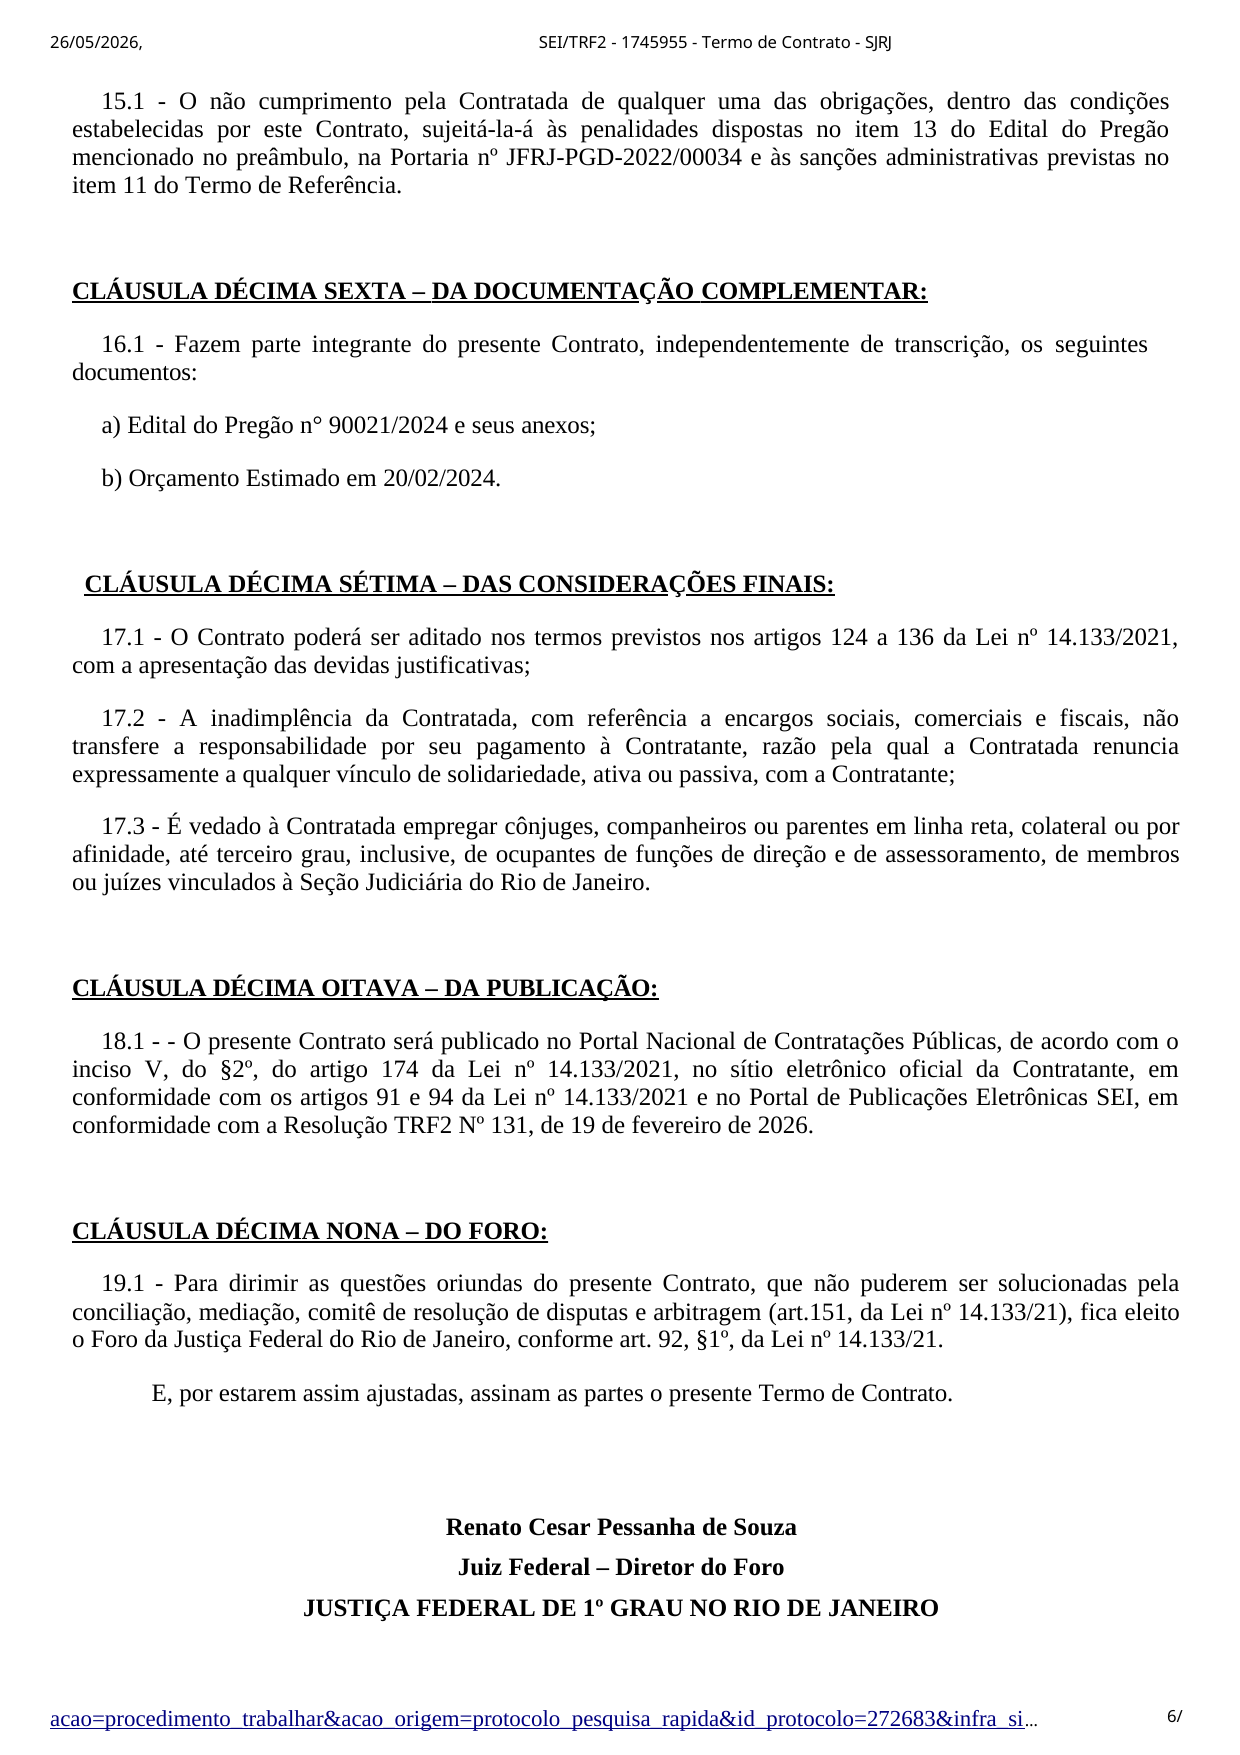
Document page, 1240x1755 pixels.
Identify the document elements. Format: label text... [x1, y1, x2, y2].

text JUSTIÇA FEDERAL DE 1º GRAU NO RIO DE JANEIRO [62, 1593, 1181, 1621]
list - O Contrato poderá ser aditado nos termos previstos nos artigos 124 a 136 da Lei nº 14.133/2021, com a apresentação das devidas justificativas; [72, 623, 1181, 679]
list - Para dirimir as questões oriundas do presente Contrato, que não puderem ser solucionadas pela conciliação, mediação, comitê de resolução de disputas e arbitragem (art.151, da Lei nº 14.133/21), fica eleito o Foro da Justiça Federal do Rio de Janeiro, conforme art. 92, §1º, da Lei nº 14.133/21. [72, 1270, 1181, 1353]
list - É vedado à Contratada empregar cônjuges, companheiros ou parentes em linha reta, colateral ou por afinidade, até terceiro grau, inclusive, de ocupantes de funções de direção e de assessoramento, de membros ou juízes vinculados à Seção Judiciária do Rio de Janeiro. [72, 812, 1181, 896]
list - - O presente Contrato será publicado no Portal Nacional de Contratações Públicas, de acordo com o inciso V, do §2º, do artigo 174 da Lei nº 14.133/2021, no sítio eletrônico oficial da Contratante, em conformidade com os artigos 91 e 94 da Lei nº 14.133/2021 e no Portal de Publicações Eletrônicas SEI, em conformidade com a Resolução TRF2 Nº 131, de 19 de fevereiro de 2026. [72, 1027, 1181, 1139]
subtitle CLÁUSULA DÉCIMA OITAVA – DA PUBLICAÇÃO: [72, 973, 1181, 1002]
list - A inadimplência da Contratada, com referência a encargos sociais, comerciais e fiscais, não transfere a responsabilidade por seu pagamento à Contratante, razão pela qual a Contratada renuncia expressamente a qualquer vínculo de solidariedade, ativa ou passiva, com a Contratante; [72, 704, 1181, 787]
text E, por estarem assim ajustadas, assinam as partes o presente Termo de Contrato. [151, 1378, 1181, 1406]
text 15.1 - O não cumprimento pela Contratada de qualquer uma das obrigações, dentro das condições estabelecidas por este Contrato, sujeitá-la-á às penalidades dispostas no item 13 do Edital do Pregão mencionado no preâmbulo, na Portaria nº JFRJ-PGD-2022/00034 e às sanções administrativas previstas no item 11 do Termo de Referência. [72, 87, 1171, 199]
text Renato Cesar Pessanha de Souza Juiz Federal – Diretor do Foro [428, 1512, 815, 1581]
list Edital do Pregão n° 90021/2024 e seus anexos; [101, 410, 1181, 439]
subtitle CLÁUSULA DÉCIMA SÉTIMA – DAS CONSIDERAÇÕES FINAIS: [84, 569, 1181, 598]
subtitle CLÁUSULA DÉCIMA NONA – DO FORO: [72, 1216, 1181, 1245]
subtitle CLÁUSULA DÉCIMA SEXTA – DA DOCUMENTAÇÃO COMPLEMENTAR: [72, 276, 1181, 305]
text 16.1 - Fazem parte integrante do presente Contrato, independentemente de transcrição, os seguintes documentos: [72, 330, 1181, 386]
list Orçamento Estimado em 20/02/2024. [101, 463, 1181, 492]
